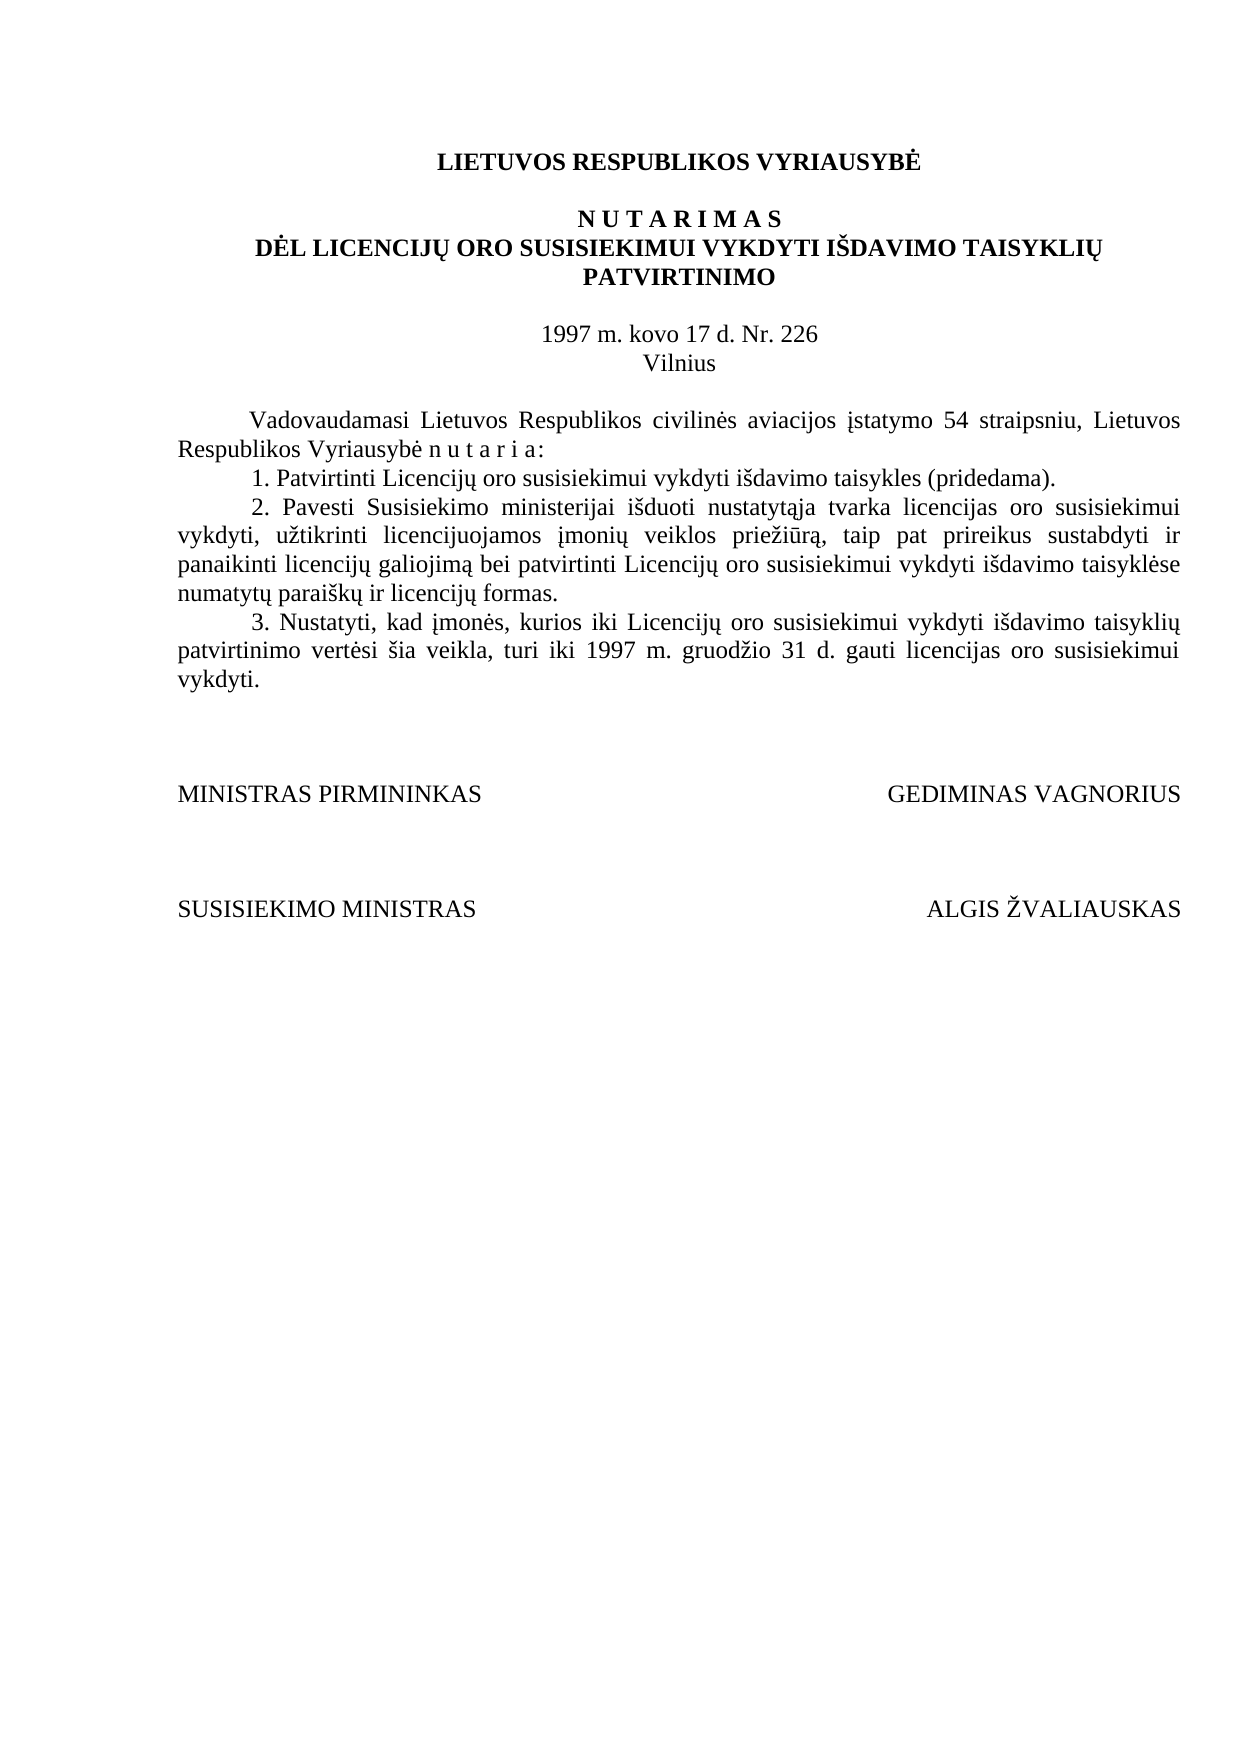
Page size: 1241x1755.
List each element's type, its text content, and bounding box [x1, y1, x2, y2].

text MINISTRAS PIRMININKAS GEDIMINAS VAGNORIUS [177, 779, 1181, 808]
text N U T A R I M A S [177, 204, 1181, 233]
text Vadovaudamasi Lietuvos Respublikos civilinės aviacijos įstatymo 54 straipsniu, Lietuvos Respublikos Vyriausybė nutaria: [177, 406, 1181, 463]
text 2. Pavesti Susisiekimo ministerijai išduoti nustatytąja tvarka licencijas oro susisiekimui vykdyti, užtikrinti licencijuojamos įmonių veiklos priežiūrą, taip pat prireikus sustabdyti ir panaikinti licencijų galiojimą bei patvirtinti Licencijų oro susisiekimui vykdyti išdavimo taisyklėse numatytų paraiškų ir licencijų formas. [177, 492, 1181, 607]
text 1997 m. kovo 17 d. Nr. 226 [177, 319, 1181, 348]
text SUSISIEKIMO MINISTRAS ALGIS ŽVALIAUSKAS [177, 894, 1181, 923]
text LIETUVOS RESPUBLIKOS VYRIAUSYBĖ [177, 147, 1181, 176]
text Vilnius [177, 348, 1181, 377]
text 3. Nustatyti, kad įmonės, kurios iki Licencijų oro susisiekimui vykdyti išdavimo taisyklių patvirtinimo vertėsi šia veikla, turi iki 1997 m. gruodžio 31 d. gauti licencijas oro susisiekimui vykdyti. [177, 607, 1181, 693]
text DĖL LICENCIJŲ ORO SUSISIEKIMUI VYKDYTI IŠDAVIMO TAISYKLIŲ PATVIRTINIMO [177, 233, 1181, 291]
text 1. Patvirtinti Licencijų oro susisiekimui vykdyti išdavimo taisykles (pridedama). [177, 463, 1181, 492]
